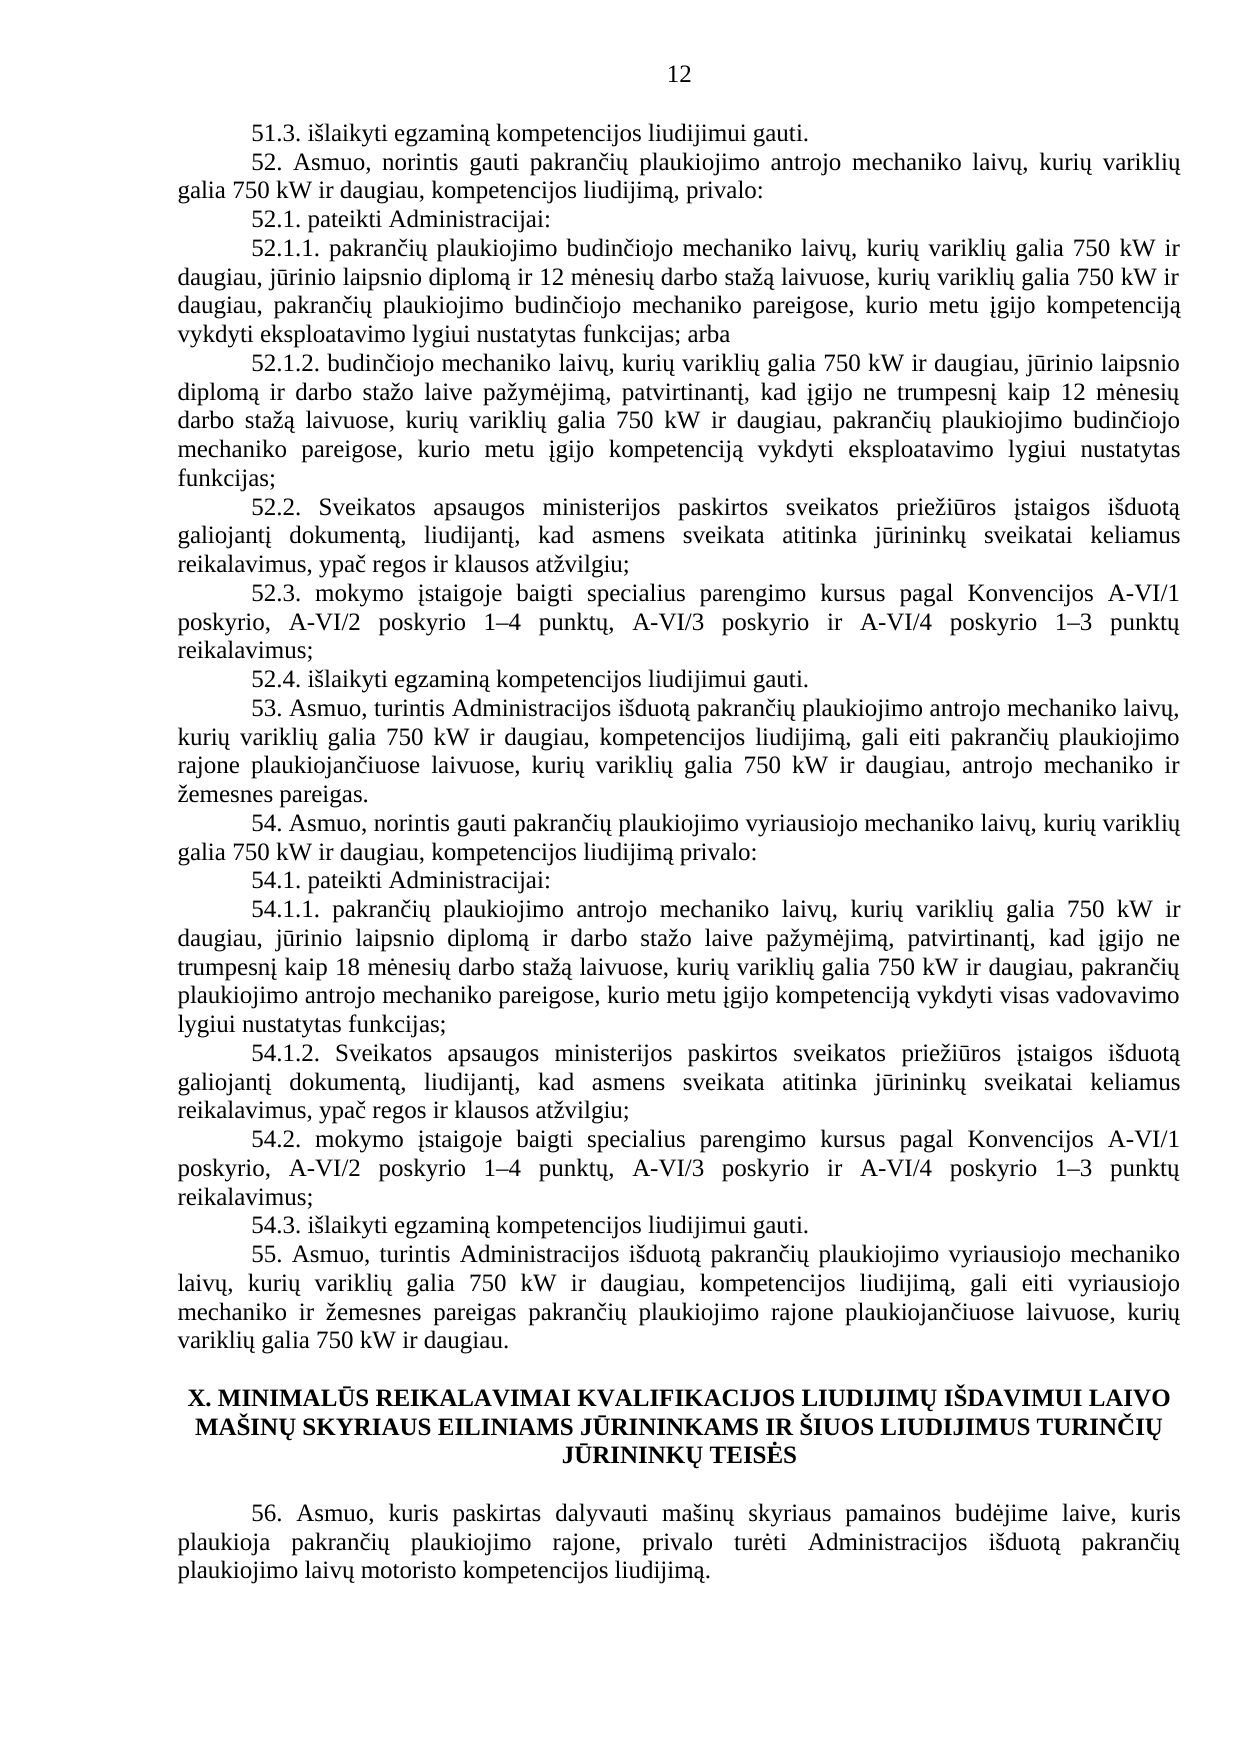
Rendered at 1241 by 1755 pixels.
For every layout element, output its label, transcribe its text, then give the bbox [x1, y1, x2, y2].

text 52.4. išlaikyti egzaminą kompetencijos liudijimui gauti. [177, 664, 1181, 693]
text 55. Asmuo, turintis Administracijos išduotą pakrančių plaukiojimo vyriausiojo mechaniko laivų, kurių variklių galia 750 kW ir daugiau, kompetencijos liudijimą, gali eiti vyriausiojo mechaniko ir žemesnes pareigas pakrančių plaukiojimo rajone plaukiojančiuose laivuose, kurių variklių galia 750 kW ir daugiau. [177, 1239, 1181, 1354]
text 53. Asmuo, turintis Administracijos išduotą pakrančių plaukiojimo antrojo mechaniko laivų, kurių variklių galia 750 kW ir daugiau, kompetencijos liudijimą, gali eiti pakrančių plaukiojimo rajone plaukiojančiuose laivuose, kurių variklių galia 750 kW ir daugiau, antrojo mechaniko ir žemesnes pareigas. [177, 693, 1181, 808]
text 54.3. išlaikyti egzaminą kompetencijos liudijimui gauti. [177, 1211, 1181, 1239]
text 52. Asmuo, norintis gauti pakrančių plaukiojimo antrojo mechaniko laivų, kurių variklių galia 750 kW ir daugiau, kompetencijos liudijimą, privalo: [177, 147, 1181, 204]
text 54.1.1. pakrančių plaukiojimo antrojo mechaniko laivų, kurių variklių galia 750 kW ir daugiau, jūrinio laipsnio diplomą ir darbo stažo laive pažymėjimą, patvirtinantį, kad įgijo ne trumpesnį kaip 18 mėnesių darbo stažą laivuose, kurių variklių galia 750 kW ir daugiau, pakrančių plaukiojimo antrojo mechaniko pareigose, kurio metu įgijo kompetenciją vykdyti visas vadovavimo lygiui nustatytas funkcijas; [177, 894, 1181, 1038]
text 52.1.2. budinčiojo mechaniko laivų, kurių variklių galia 750 kW ir daugiau, jūrinio laipsnio diplomą ir darbo stažo laive pažymėjimą, patvirtinantį, kad įgijo ne trumpesnį kaip 12 mėnesių darbo stažą laivuose, kurių variklių galia 750 kW ir daugiau, pakrančių plaukiojimo budinčiojo mechaniko pareigose, kurio metu įgijo kompetenciją vykdyti eksploatavimo lygiui nustatytas funkcijas; [177, 348, 1181, 492]
text 54.2. mokymo įstaigoje baigti specialius parengimo kursus pagal Konvencijos A-VI/1 poskyrio, A-VI/2 poskyrio 1–4 punktų, A-VI/3 poskyrio ir A-VI/4 poskyrio 1–3 punktų reikalavimus; [177, 1124, 1181, 1211]
text 52.1.1. pakrančių plaukiojimo budinčiojo mechaniko laivų, kurių variklių galia 750 kW ir daugiau, jūrinio laipsnio diplomą ir 12 mėnesių darbo stažą laivuose, kurių variklių galia 750 kW ir daugiau, pakrančių plaukiojimo budinčiojo mechaniko pareigose, kurio metu įgijo kompetenciją vykdyti eksploatavimo lygiui nustatytas funkcijas; arba [177, 233, 1181, 348]
text 54. Asmuo, norintis gauti pakrančių plaukiojimo vyriausiojo mechaniko laivų, kurių variklių galia 750 kW ir daugiau, kompetencijos liudijimą privalo: [177, 808, 1181, 866]
text X. MINIMALŪS REIKALAVIMAI KVALIFIKACIJOS LIUDIJIMŲ IŠDAVIMUI LAIVO MAŠINŲ SKYRIAUS EILINIAMS JŪRININKAMS IR ŠIUOS LIUDIJIMUS TURINČIŲ JŪRININKŲ TEISĖS [177, 1383, 1181, 1469]
text 56. Asmuo, kuris paskirtas dalyvauti mašinų skyriaus pamainos budėjime laive, kuris plaukioja pakrančių plaukiojimo rajone, privalo turėti Administracijos išduotą pakrančių plaukiojimo laivų motoristo kompetencijos liudijimą. [177, 1498, 1181, 1584]
text 52.1. pateikti Administracijai: [177, 204, 1181, 233]
text 52.2. Sveikatos apsaugos ministerijos paskirtos sveikatos priežiūros įstaigos išduotą galiojantį dokumentą, liudijantį, kad asmens sveikata atitinka jūrininkų sveikatai keliamus reikalavimus, ypač regos ir klausos atžvilgiu; [177, 492, 1181, 578]
text 54.1. pateikti Administracijai: [177, 866, 1181, 894]
text 54.1.2. Sveikatos apsaugos ministerijos paskirtos sveikatos priežiūros įstaigos išduotą galiojantį dokumentą, liudijantį, kad asmens sveikata atitinka jūrininkų sveikatai keliamus reikalavimus, ypač regos ir klausos atžvilgiu; [177, 1038, 1181, 1124]
text 51.3. išlaikyti egzaminą kompetencijos liudijimui gauti. [177, 118, 1181, 147]
text 52.3. mokymo įstaigoje baigti specialius parengimo kursus pagal Konvencijos A-VI/1 poskyrio, A-VI/2 poskyrio 1–4 punktų, A-VI/3 poskyrio ir A-VI/4 poskyrio 1–3 punktų reikalavimus; [177, 578, 1181, 664]
